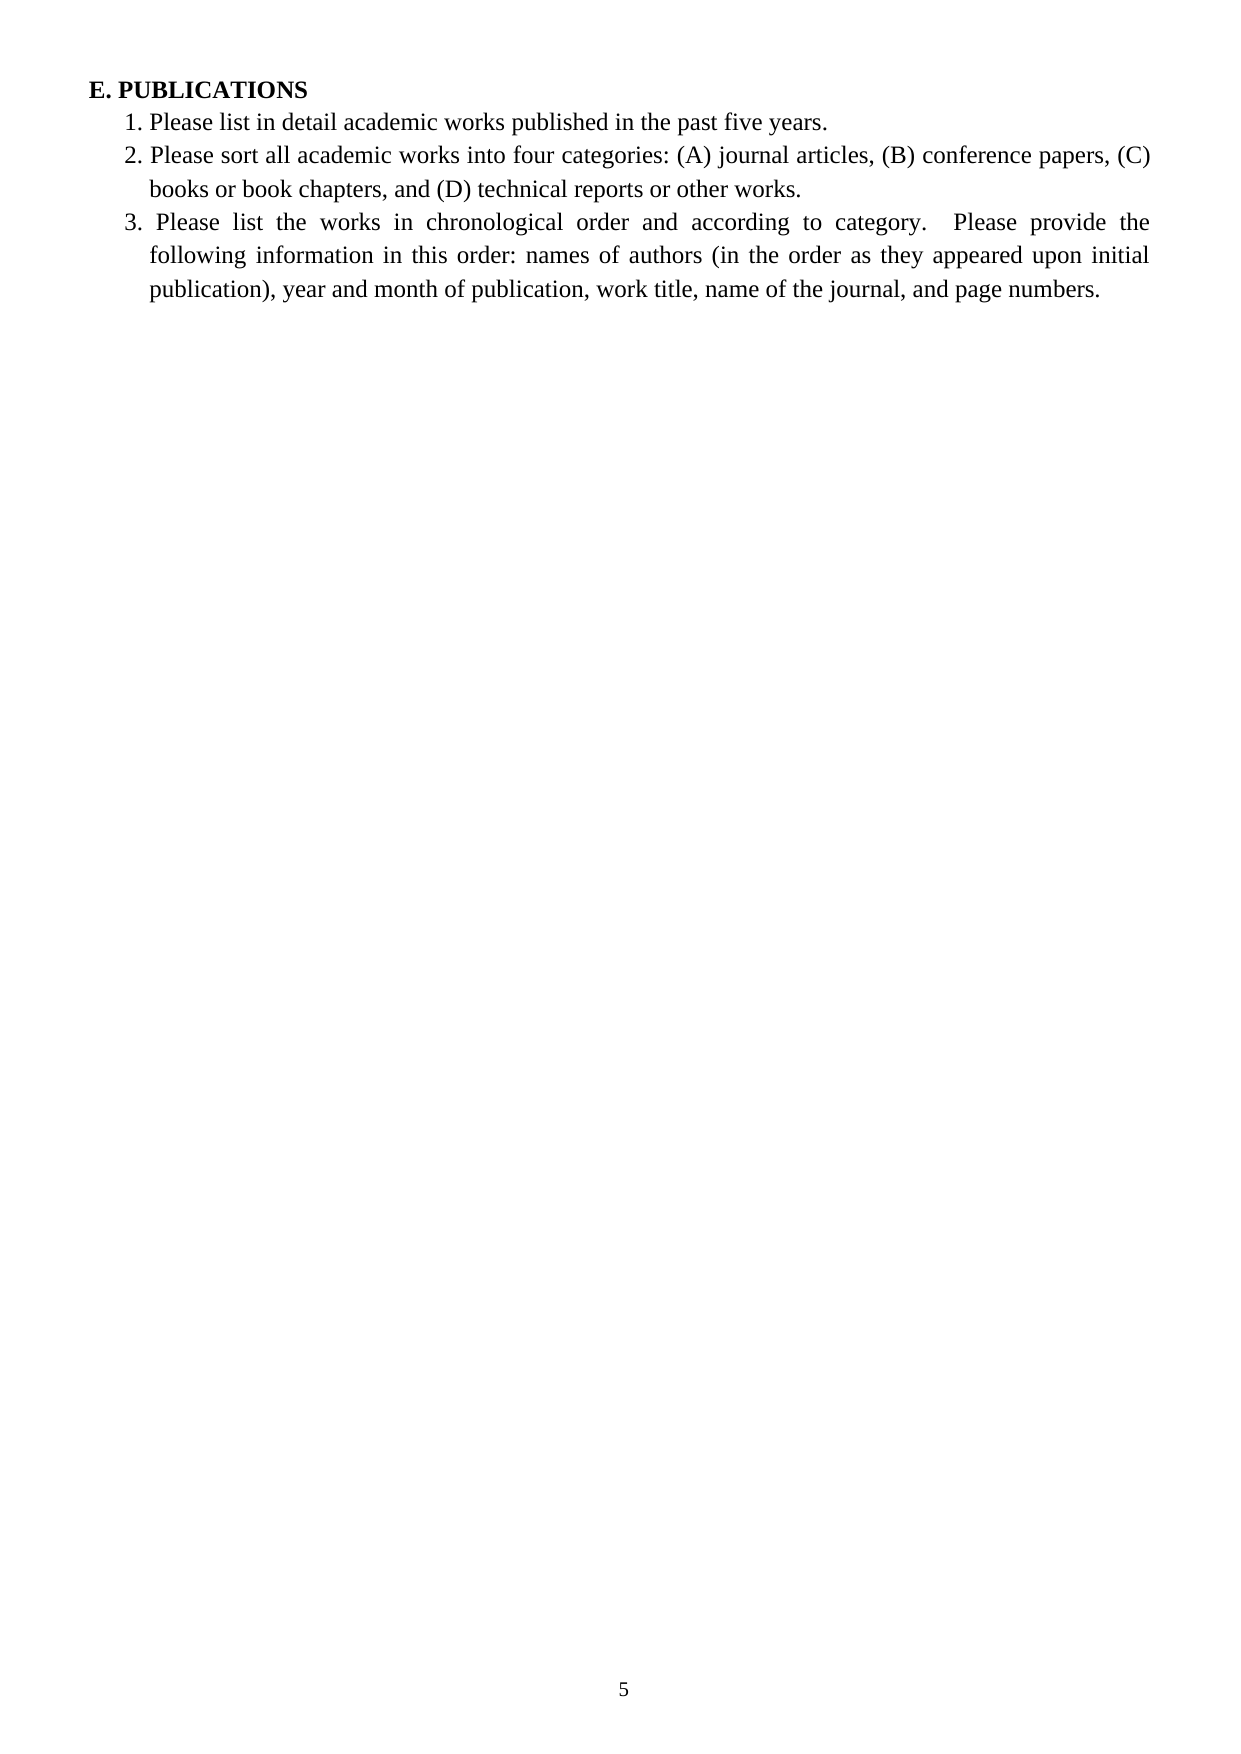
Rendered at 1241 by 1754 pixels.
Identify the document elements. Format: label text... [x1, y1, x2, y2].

text 1. Please list in detail academic works published in the past five years. [124, 104, 1152, 137]
text E. PUBLICATIONS [89, 75, 1152, 104]
text 2. Please sort all academic works into four categories: (A) journal articles, (B) conference papers, (C) books or book chapters, and (D) technical reports or other works. [124, 137, 1152, 204]
text 3. Please list the works in chronological order and according to category. Please provide the following information in this order: names of authors (in the order as they appeared upon initial publication), year and month of publication, work title, name of the journal, and page numbers. [124, 204, 1152, 304]
